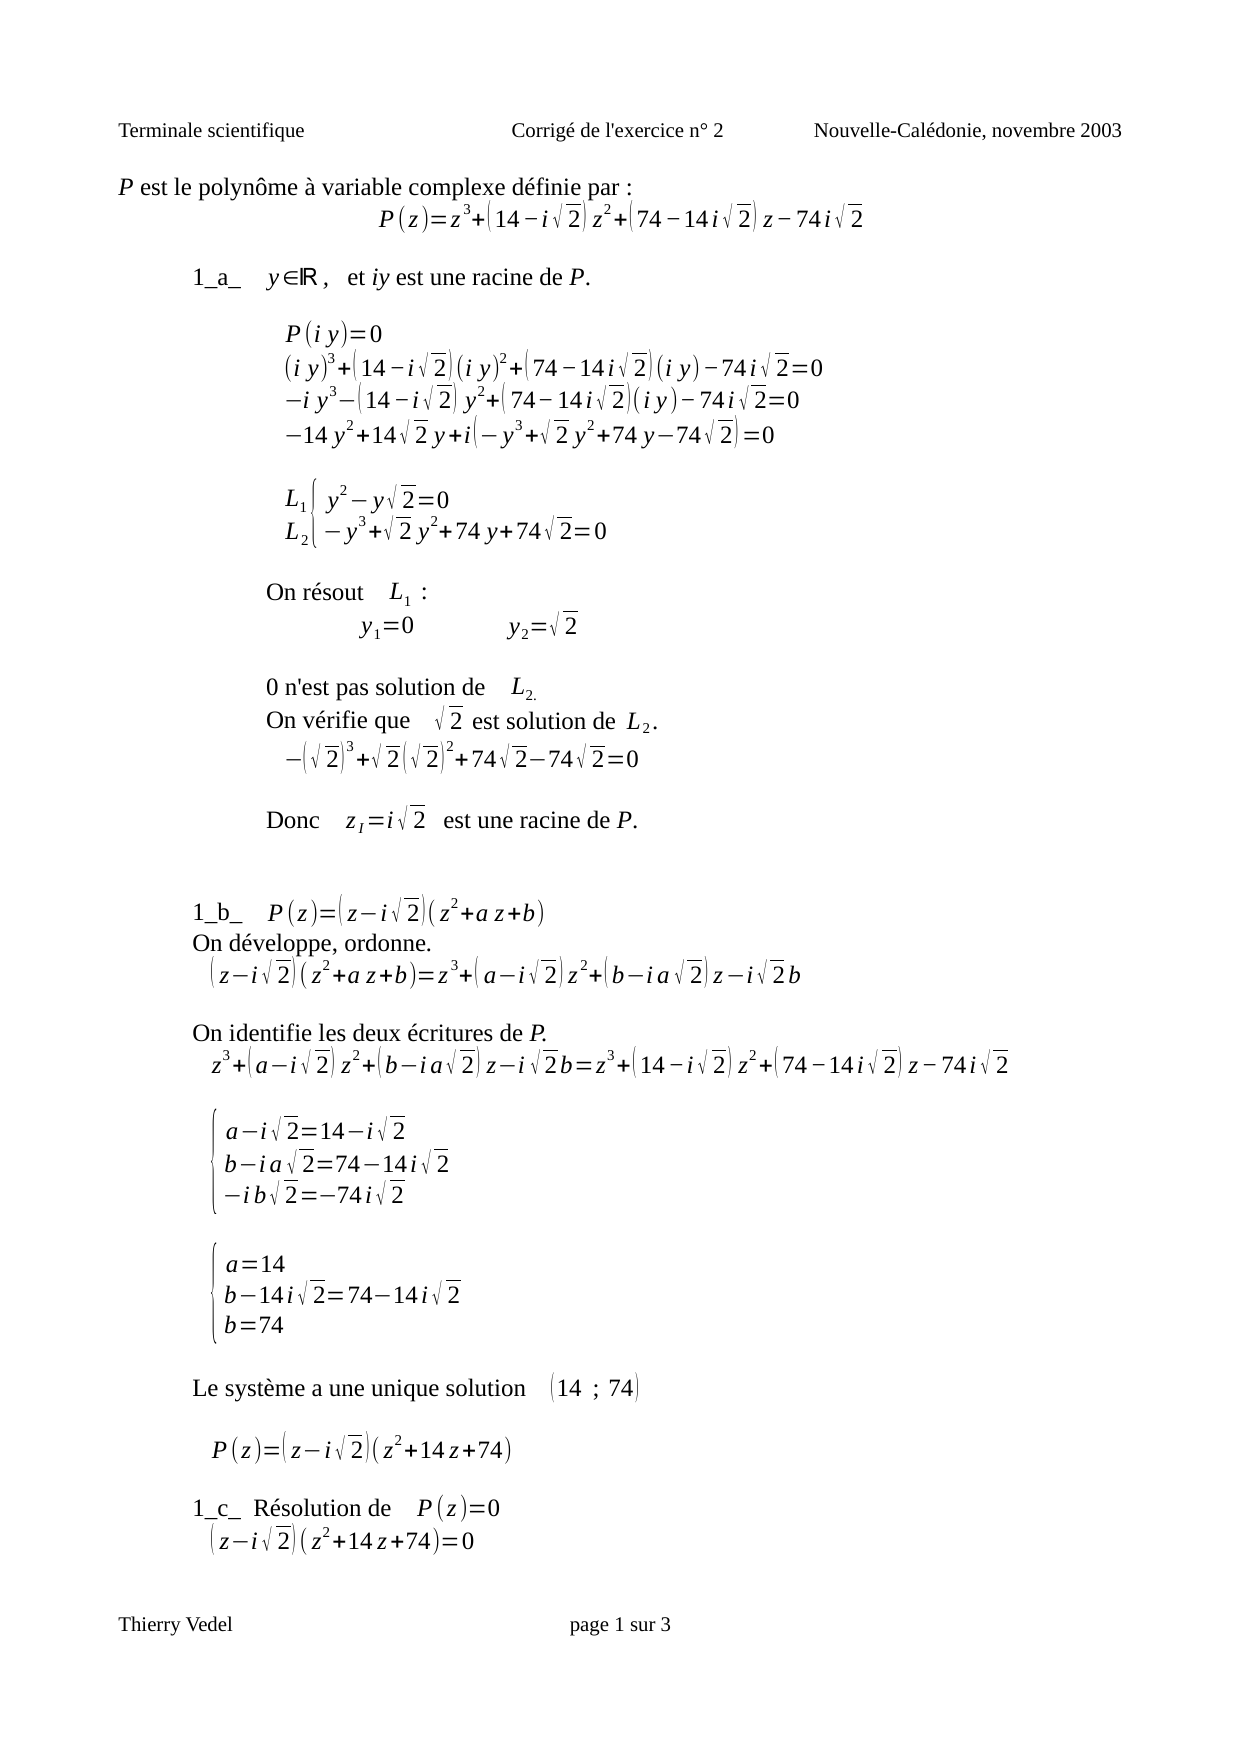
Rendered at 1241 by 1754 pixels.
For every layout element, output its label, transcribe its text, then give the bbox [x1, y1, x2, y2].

text On vérifie que [118, 704, 1122, 738]
text 1_c_ Résolution de [118, 1493, 1122, 1523]
text On résout [118, 577, 1122, 609]
text 1_b_ [118, 895, 1122, 928]
text 1_a_ et iy est une racine de P. [118, 262, 1122, 291]
text Donc est une racine de P. [118, 804, 1122, 837]
text On identifie les deux écritures de P. [118, 1018, 1122, 1047]
text On développe, ordonne. [118, 928, 1122, 956]
text 0 n'est pas solution de [118, 672, 1122, 704]
text Le système a une unique solution [118, 1372, 1122, 1403]
text P est le polynôme à variable complexe définie par : [118, 172, 1122, 200]
